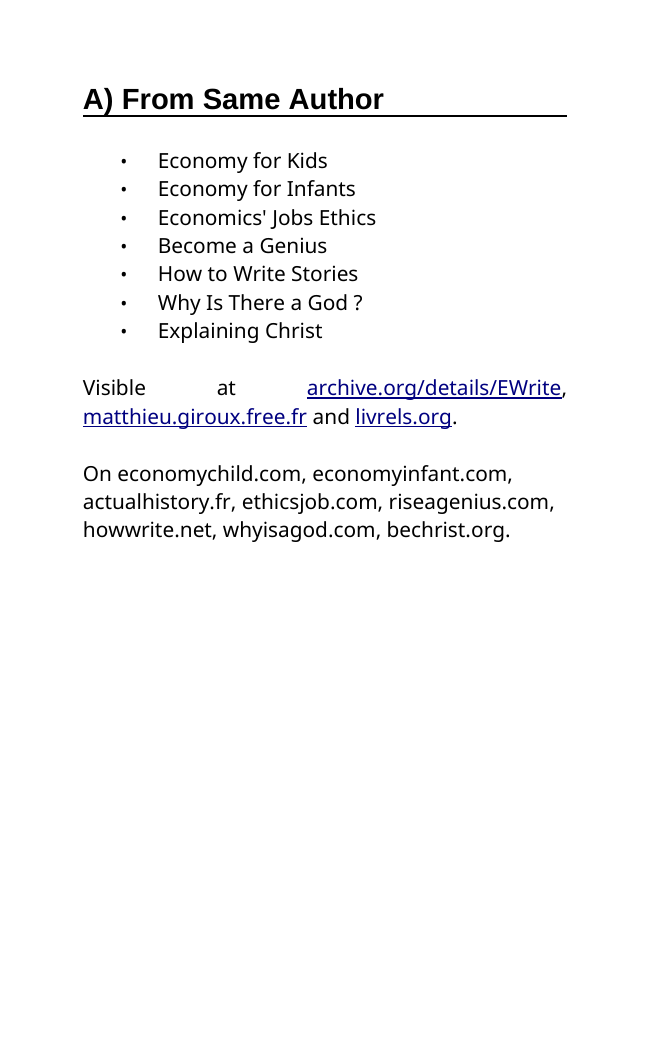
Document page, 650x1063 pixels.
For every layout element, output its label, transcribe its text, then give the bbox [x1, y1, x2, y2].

text On economychild.com, economyinfant.com, actualhistory.fr, ethicsjob.com, riseagenius.com, howwrite.net, whyisagod.com, bechrist.org. [83, 459, 567, 544]
list How to Write Stories [120, 259, 567, 288]
list Become a Genius [120, 231, 567, 259]
list Economics' Jobs Ethics [120, 203, 567, 231]
subtitle From Same Author [83, 83, 567, 115]
list Explaining Christ [120, 316, 567, 345]
list Economy for Infants [120, 174, 567, 203]
list Why Is There a God ? [120, 288, 567, 316]
text Visible at archive.org/details/EWrite, matthieu.giroux.free.fr and livrels.org. [83, 373, 567, 430]
list Economy for Kids [120, 146, 567, 174]
